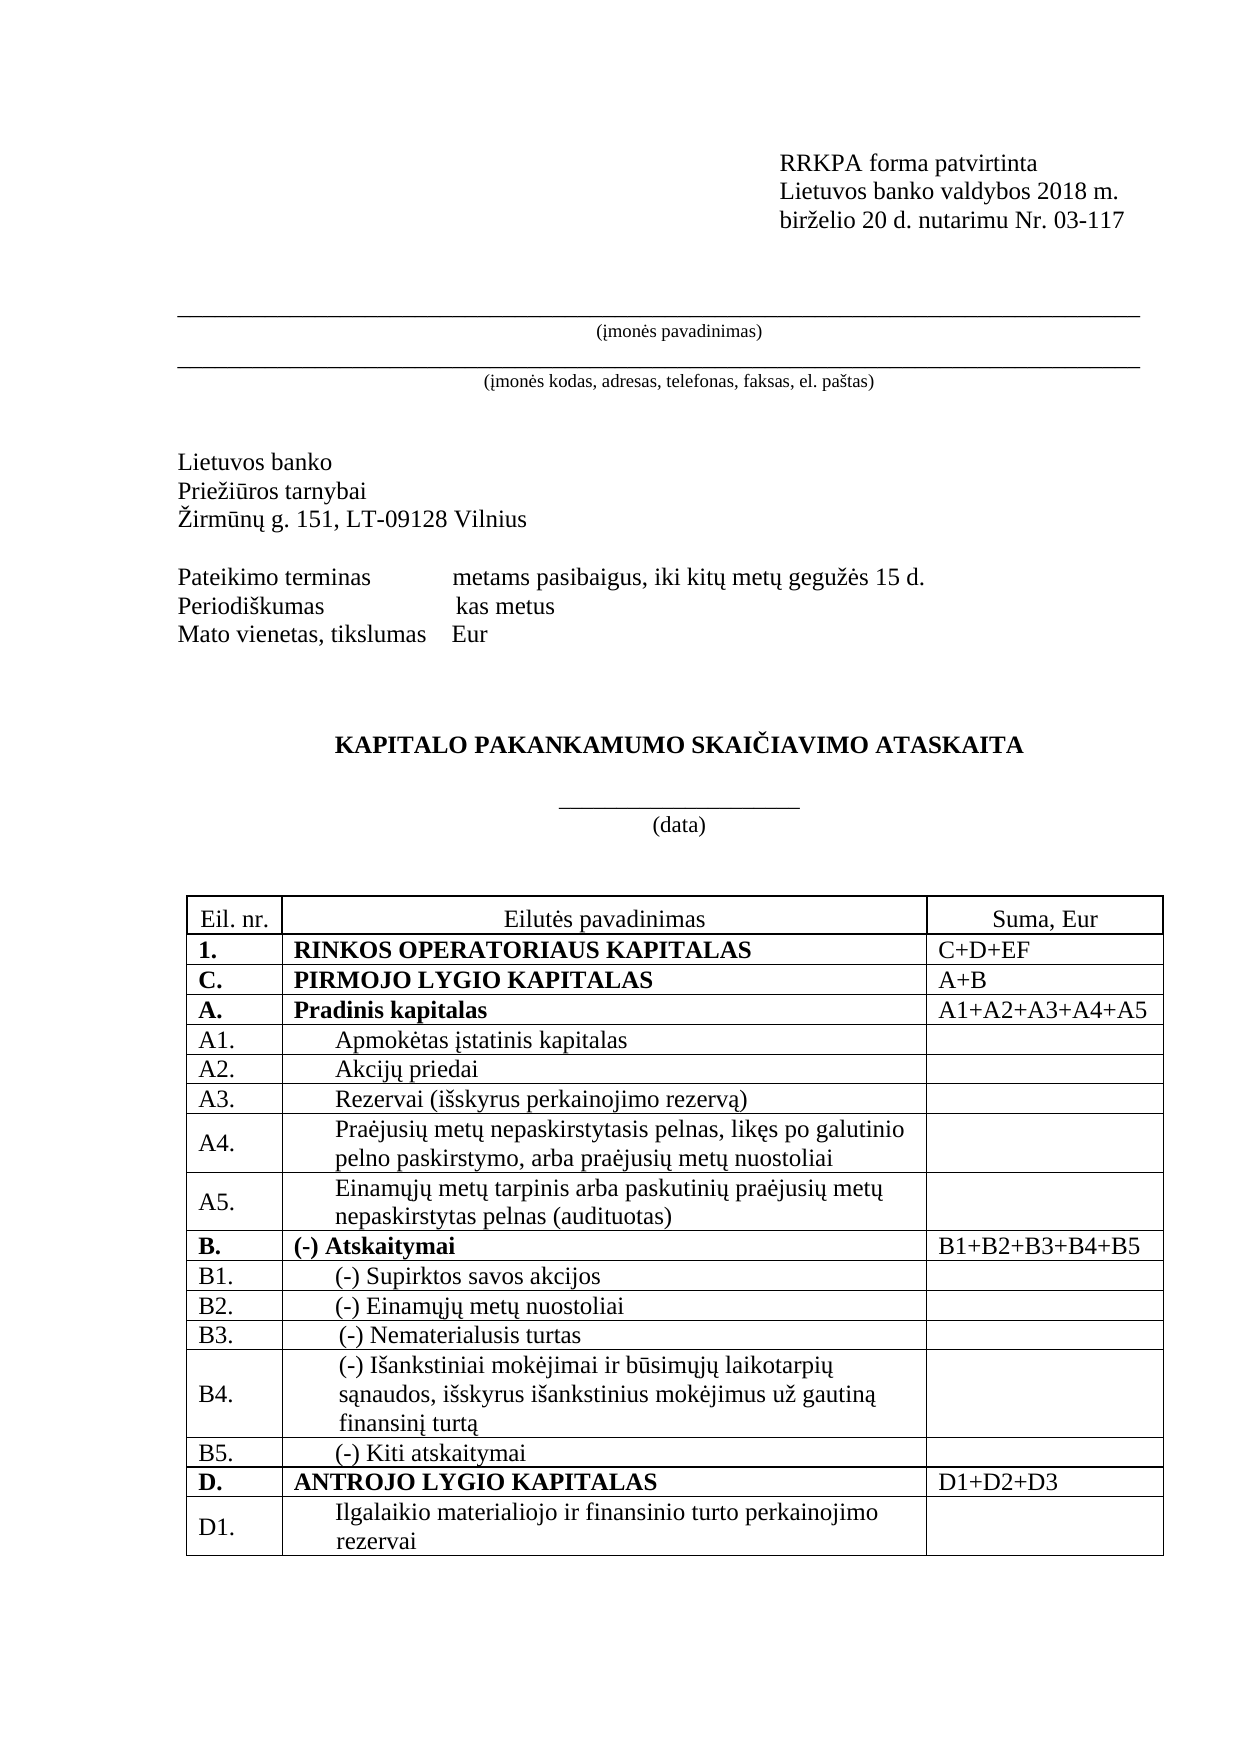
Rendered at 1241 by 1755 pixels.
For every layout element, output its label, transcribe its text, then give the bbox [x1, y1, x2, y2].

table_cell (-) Kiti atskaitymai [283, 1438, 926, 1466]
table_cell B2. [187, 1291, 282, 1319]
table_cell D1. [187, 1497, 282, 1555]
table_cell D. [187, 1468, 282, 1496]
table_cell [927, 1055, 1163, 1083]
table_cell B3. [187, 1321, 282, 1349]
text (data) [177, 811, 1181, 838]
table_cell [927, 1291, 1163, 1319]
text KAPITALO PAKANKAMUMO SKAIČIAVIMO ATASKAITA [177, 730, 1181, 758]
table_cell PIRMOJO LYGIO KAPITALAS [283, 965, 926, 994]
table_cell [927, 1350, 1163, 1437]
text Mato vienetas, tikslumas Eur [177, 619, 1181, 648]
table_cell (-) Išankstiniai mokėjimai ir būsimųjų laikotarpių sąnaudos, išskyrus išankstinius mokėjimus už gautiną finansinį turtą [283, 1350, 926, 1437]
table_cell ANTROJO LYGIO KAPITALAS [283, 1468, 926, 1496]
table_cell [927, 1173, 1163, 1230]
table_cell [927, 1114, 1163, 1172]
table_cell Pradinis kapitalas [283, 995, 926, 1024]
table_cell A+B [927, 965, 1163, 994]
table_cell A2. [187, 1055, 282, 1083]
table_cell A3. [187, 1084, 282, 1113]
table_cell Akcijų priedai [283, 1055, 926, 1083]
table_cell D1+D2+D3 [927, 1468, 1163, 1496]
table_cell B1+B2+B3+B4+B5 [927, 1231, 1163, 1260]
text Lietuvos banko [177, 447, 1181, 476]
table_cell Rezervai (išskyrus perkainojimo rezervą) [283, 1084, 926, 1113]
table_cell A5. [187, 1173, 282, 1230]
table_cell (-) Nematerialusis turtas [283, 1321, 926, 1349]
text _____________________________________________________________________________ [177, 342, 1181, 370]
table_cell Apmokėtas įstatinis kapitalas [283, 1025, 926, 1053]
table_cell [927, 1025, 1163, 1053]
table_cell 1. [187, 935, 282, 964]
table_cell A. [187, 995, 282, 1024]
table_cell A4. [187, 1114, 282, 1172]
table_cell (-) Einamųjų metų nuostoliai [283, 1291, 926, 1319]
table_cell B1. [187, 1261, 282, 1290]
table_header Eil. nr. [188, 897, 281, 933]
table_cell B5. [187, 1438, 282, 1466]
table_cell [927, 1084, 1163, 1113]
table_cell (-) Atskaitymai [283, 1231, 926, 1260]
table_cell [927, 1261, 1163, 1290]
table_cell B. [187, 1231, 282, 1260]
table_cell Praėjusių metų nepaskirstytasis pelnas, likęs po galutinio pelno paskirstymo, arba praėjusių metų nuostoliai [283, 1114, 926, 1172]
table_cell [927, 1438, 1163, 1466]
text (įmonės kodas, adresas, telefonas, faksas, el. paštas) [177, 370, 1181, 392]
text Priežiūros tarnybai [177, 476, 1181, 504]
text Pateikimo terminas metams pasibaigus, iki kitų metų gegužės 15 d. [177, 562, 1181, 591]
table_cell B4. [187, 1350, 282, 1437]
text _____________________ [177, 785, 1181, 811]
table_cell A1+A2+A3+A4+A5 [927, 995, 1163, 1024]
table_cell (-) Supirktos savos akcijos [283, 1261, 926, 1290]
table_cell C+D+EF [927, 935, 1163, 964]
text (įmonės pavadinimas) [177, 320, 1181, 342]
text RRKPA forma patvirtinta [779, 148, 1181, 176]
table_header Suma, Eur [928, 897, 1162, 933]
table_cell Ilgalaikio materialiojo ir finansinio turto perkainojimo rezervai [283, 1497, 926, 1555]
table_cell C. [187, 965, 282, 994]
table_cell [927, 1321, 1163, 1349]
text Lietuvos banko valdybos 2018 m. birželio 20 d. nutarimu Nr. 03-117 [779, 176, 1181, 234]
table_cell [927, 1497, 1163, 1555]
text Periodiškumas kas metus [177, 591, 1181, 619]
table_cell A1. [187, 1025, 282, 1053]
table_cell Einamųjų metų tarpinis arba paskutinių praėjusių metų nepaskirstytas pelnas (audituotas) [283, 1173, 926, 1230]
table_cell RINKOS OPERATORIAUS KAPITALAS [283, 935, 926, 964]
text Žirmūnų g. 151, LT-09128 Vilnius [177, 504, 1181, 533]
text _____________________________________________________________________________ [177, 291, 1181, 320]
table_header Eilutės pavadinimas [283, 897, 926, 933]
